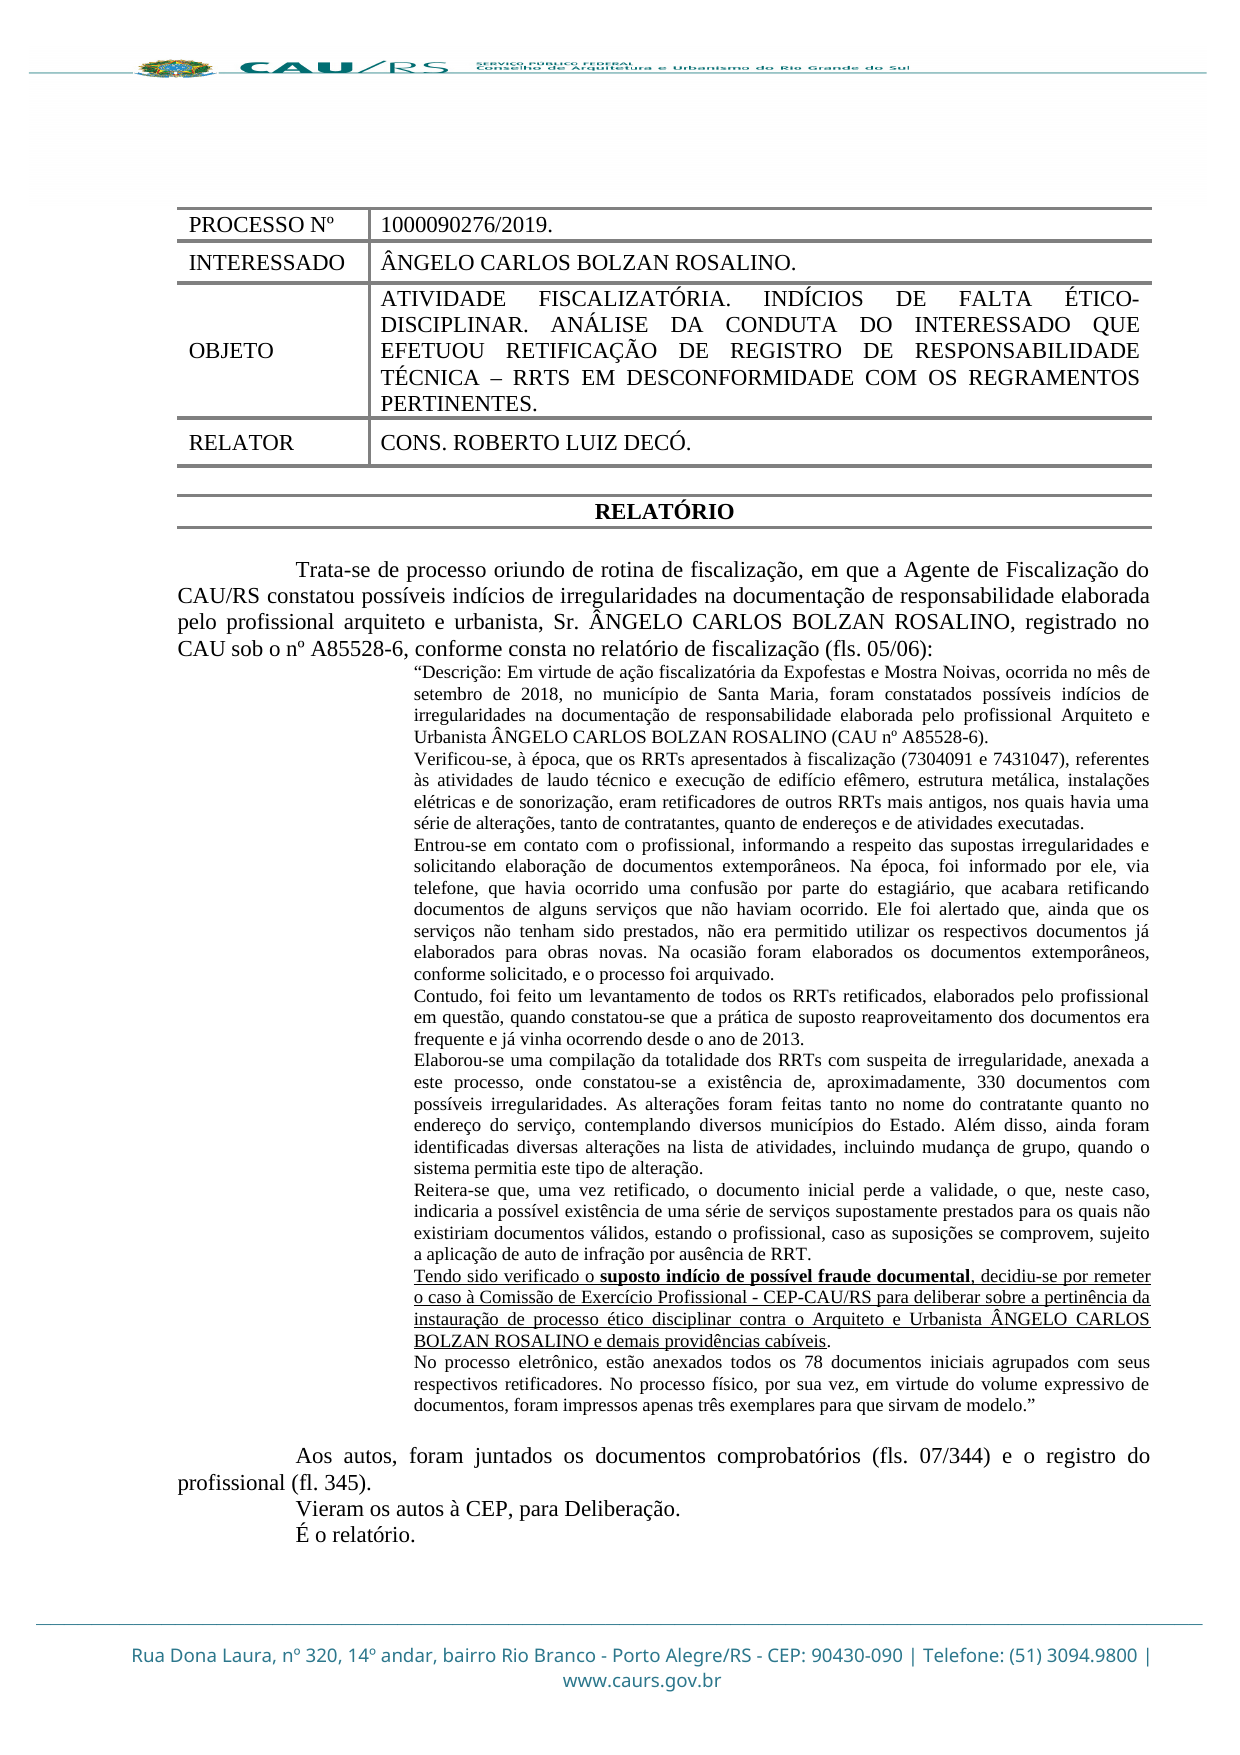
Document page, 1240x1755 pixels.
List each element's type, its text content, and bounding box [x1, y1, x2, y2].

text Entrou-se em contato com o profissional, informando a respeito das supostas irregularidades e solicitando elaboração de documentos extemporâneos. Na época, foi informado por ele, via telefone, que havia ocorrido uma confusão por parte do estagiário, que acabara retificando documentos de alguns serviços que não haviam ocorrido. Ele foi alertado que, ainda que os serviços não tenham sido prestados, não era permitido utilizar os respectivos documentos já elaborados para obras novas. Na ocasião foram elaborados os documentos extemporâneos, conforme solicitado, e o processo foi arquivado. [413, 834, 1151, 984]
table_cell ÂNGELO CARLOS BOLZAN ROSALINO. [371, 243, 1152, 281]
text Contudo, foi feito um levantamento de todos os RRTs retificados, elaborados pelo profissional em questão, quando constatou-se que a prática de suposto reaproveitamento dos documentos era frequente e já vinha ocorrendo desde o ano de 2013. [413, 984, 1151, 1049]
text Elaborou-se uma compilação da totalidade dos RRTs com suspeita de irregularidade, anexada a este processo, onde constatou-se a existência de, aproximadamente, 330 documentos com possíveis irregularidades. As alterações foram feitas tanto no nome do contratante quanto no endereço do serviço, contemplando diversos municípios do Estado. Além disso, ainda foram identificadas diversas alterações na lista de atividades, incluindo mudança de grupo, quando o sistema permitia este tipo de alteração. [413, 1049, 1151, 1179]
text “Descrição: Em virtude de ação fiscalizatória da Expofestas e Mostra Noivas, ocorrida no mês de setembro de 2018, no município de Santa Maria, foram constatados possíveis indícios de irregularidades na documentação de responsabilidade elaborada pelo profissional Arquiteto e Urbanista ÂNGELO CARLOS BOLZAN ROSALINO (CAU nº A85528-6). [413, 661, 1151, 747]
table_cell CONS. ROBERTO LUIZ DECÓ. [371, 420, 1152, 464]
text Tendo sido verificado o suposto indício de possível fraude documental, decidiu-se por remeter [413, 1265, 1151, 1284]
text BOLZAN ROSALINO e demais providências cabíveis. [413, 1328, 1151, 1351]
text É o relatório. [177, 1521, 1151, 1548]
text No processo eletrônico, estão anexados todos os 78 documentos iniciais agrupados com seus respectivos retificadores. No processo físico, por sua vez, em virtude do volume expressivo de documentos, foram impressos apenas três exemplares para que sirvam de modelo.” [413, 1351, 1151, 1416]
table_cell ATIVIDADE FISCALIZATÓRIA. INDÍCIOS DE FALTA ÉTICO-DISCIPLINAR. ANÁLISE DA CONDUTA DO INTERESSADO QUE EFETUOU RETIFICAÇÃO DE REGISTRO DE RESPONSABILIDADE TÉCNICA – RRTS EM DESCONFORMIDADE COM OS REGRAMENTOS PERTINENTES. [371, 285, 1152, 416]
text Vieram os autos à CEP, para Deliberação. [177, 1495, 1151, 1521]
text instauração de processo ético disciplinar contra o Arquiteto e Urbanista ÂNGELO CARLOS [413, 1306, 1151, 1327]
table_header 1000090276/2019. [371, 210, 1152, 239]
table_cell RELATOR [177, 420, 368, 464]
table_cell OBJETO [177, 285, 368, 416]
table_header RELATÓRIO [177, 497, 1152, 526]
table_cell INTERESSADO [177, 243, 368, 281]
text Verificou-se, à época, que os RRTs apresentados à fiscalização (7304091 e 7431047), referentes às atividades de laudo técnico e execução de edifício efêmero, estrutura metálica, instalações elétricas e de sonorização, eram retificadores de outros RRTs mais antigos, nos quais havia uma série de alterações, tanto de contratantes, quanto de endereços e de atividades executadas. [413, 747, 1151, 834]
text Trata-se de processo oriundo de rotina de fiscalização, em que a Agente de Fiscalização do CAU/RS constatou possíveis indícios de irregularidades na documentação de responsabilidade elaborada pelo profissional arquiteto e urbanista, Sr. ÂNGELO CARLOS BOLZAN ROSALINO, registrado no CAU sob o nº A85528-6, conforme consta no relatório de fiscalização (fls. 05/06): [177, 556, 1151, 661]
text o caso à Comissão de Exercício Profissional - CEP-CAU/RS para deliberar sobre a pertinência da [413, 1285, 1151, 1305]
table_header PROCESSO Nº [177, 210, 368, 239]
text Aos autos, foram juntados os documentos comprobatórios (fls. 07/344) e o registro do profissional (fl. 345). [177, 1442, 1151, 1495]
text Reitera-se que, uma vez retificado, o documento inicial perde a validade, o que, neste caso, indicaria a possível existência de uma série de serviços supostamente prestados para os quais não existiriam documentos válidos, estando o profissional, caso as suposições se comprovem, sujeito a aplicação de auto de infração por ausência de RRT. [413, 1179, 1151, 1265]
